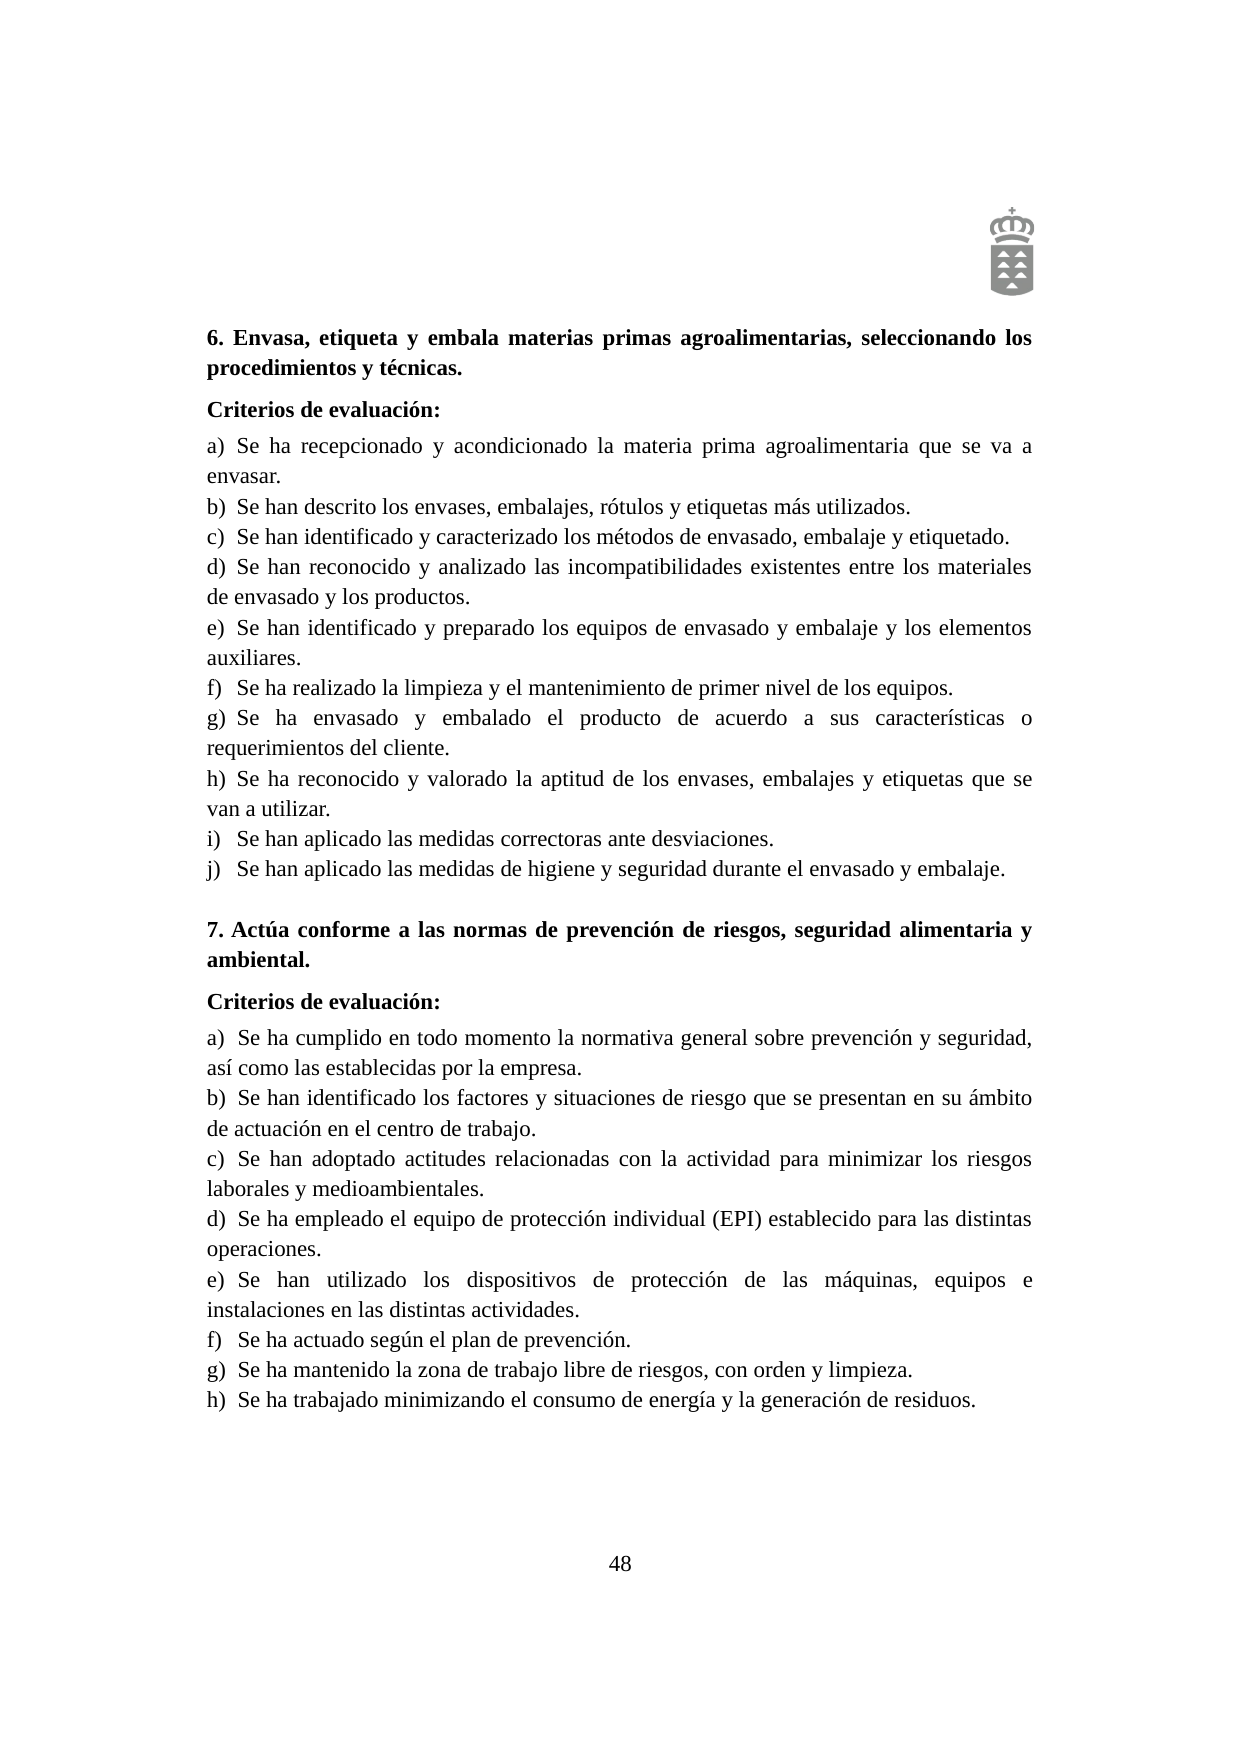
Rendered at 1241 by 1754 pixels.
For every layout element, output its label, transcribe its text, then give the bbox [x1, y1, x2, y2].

text 7. Actúa conforme a las normas de prevención de riesgos, seguridad alimentaria y ambiental. [207, 916, 1033, 972]
text Criterios de evaluación: [207, 396, 1033, 422]
text a) Se ha cumplido en todo momento la normativa general sobre prevención y seguridad, así como las establecidas por la empresa. [207, 1024, 1033, 1081]
text c) Se han adoptado actitudes relacionadas con la actividad para minimizar los riesgos laborales y medioambientales. [207, 1145, 1033, 1201]
text e) Se han identificado y preparado los equipos de envasado y embalaje y los elementos auxiliares. [207, 613, 1033, 670]
text e) Se han utilizado los dispositivos de protección de las máquinas, equipos e instalaciones en las distintas actividades. [207, 1266, 1033, 1322]
text f) Se ha actuado según el plan de prevención. [207, 1326, 1033, 1352]
text f) Se ha realizado la limpieza y el mantenimiento de primer nivel de los equipos. [207, 674, 1033, 700]
text i) Se han aplicado las medidas correctoras ante desviaciones. [207, 825, 1033, 851]
text b) Se han identificado los factores y situaciones de riesgo que se presentan en su ámbito de actuación en el centro de trabajo. [207, 1084, 1033, 1141]
picture [989, 207, 1035, 296]
text 6. Envasa, etiqueta y embala materias primas agroalimentarias, seleccionando los procedimientos y técnicas. [207, 324, 1033, 381]
text d) Se ha empleado el equipo de protección individual (EPI) establecido para las distintas operaciones. [207, 1205, 1033, 1262]
text c) Se han identificado y caracterizado los métodos de envasado, embalaje y etiquetado. [207, 523, 1033, 549]
text g) Se ha envasado y embalado el producto de acuerdo a sus características o requerimientos del cliente. [207, 704, 1033, 761]
text a) Se ha recepcionado y acondicionado la materia prima agroalimentaria que se va a envasar. [207, 432, 1033, 489]
text b) Se han descrito los envases, embalajes, rótulos y etiquetas más utilizados. [207, 493, 1033, 519]
text j) Se han aplicado las medidas de higiene y seguridad durante el envasado y embalaje. [207, 855, 1033, 882]
text h) Se ha trabajado minimizando el consumo de energía y la generación de residuos. [207, 1386, 1033, 1413]
text Criterios de evaluación: [207, 988, 1033, 1014]
text h) Se ha reconocido y valorado la aptitud de los envases, embalajes y etiquetas que se van a utilizar. [207, 764, 1033, 821]
text d) Se han reconocido y analizado las incompatibilidades existentes entre los materiales de envasado y los productos. [207, 553, 1033, 610]
text g) Se ha mantenido la zona de trabajo libre de riesgos, con orden y limpieza. [207, 1356, 1033, 1383]
